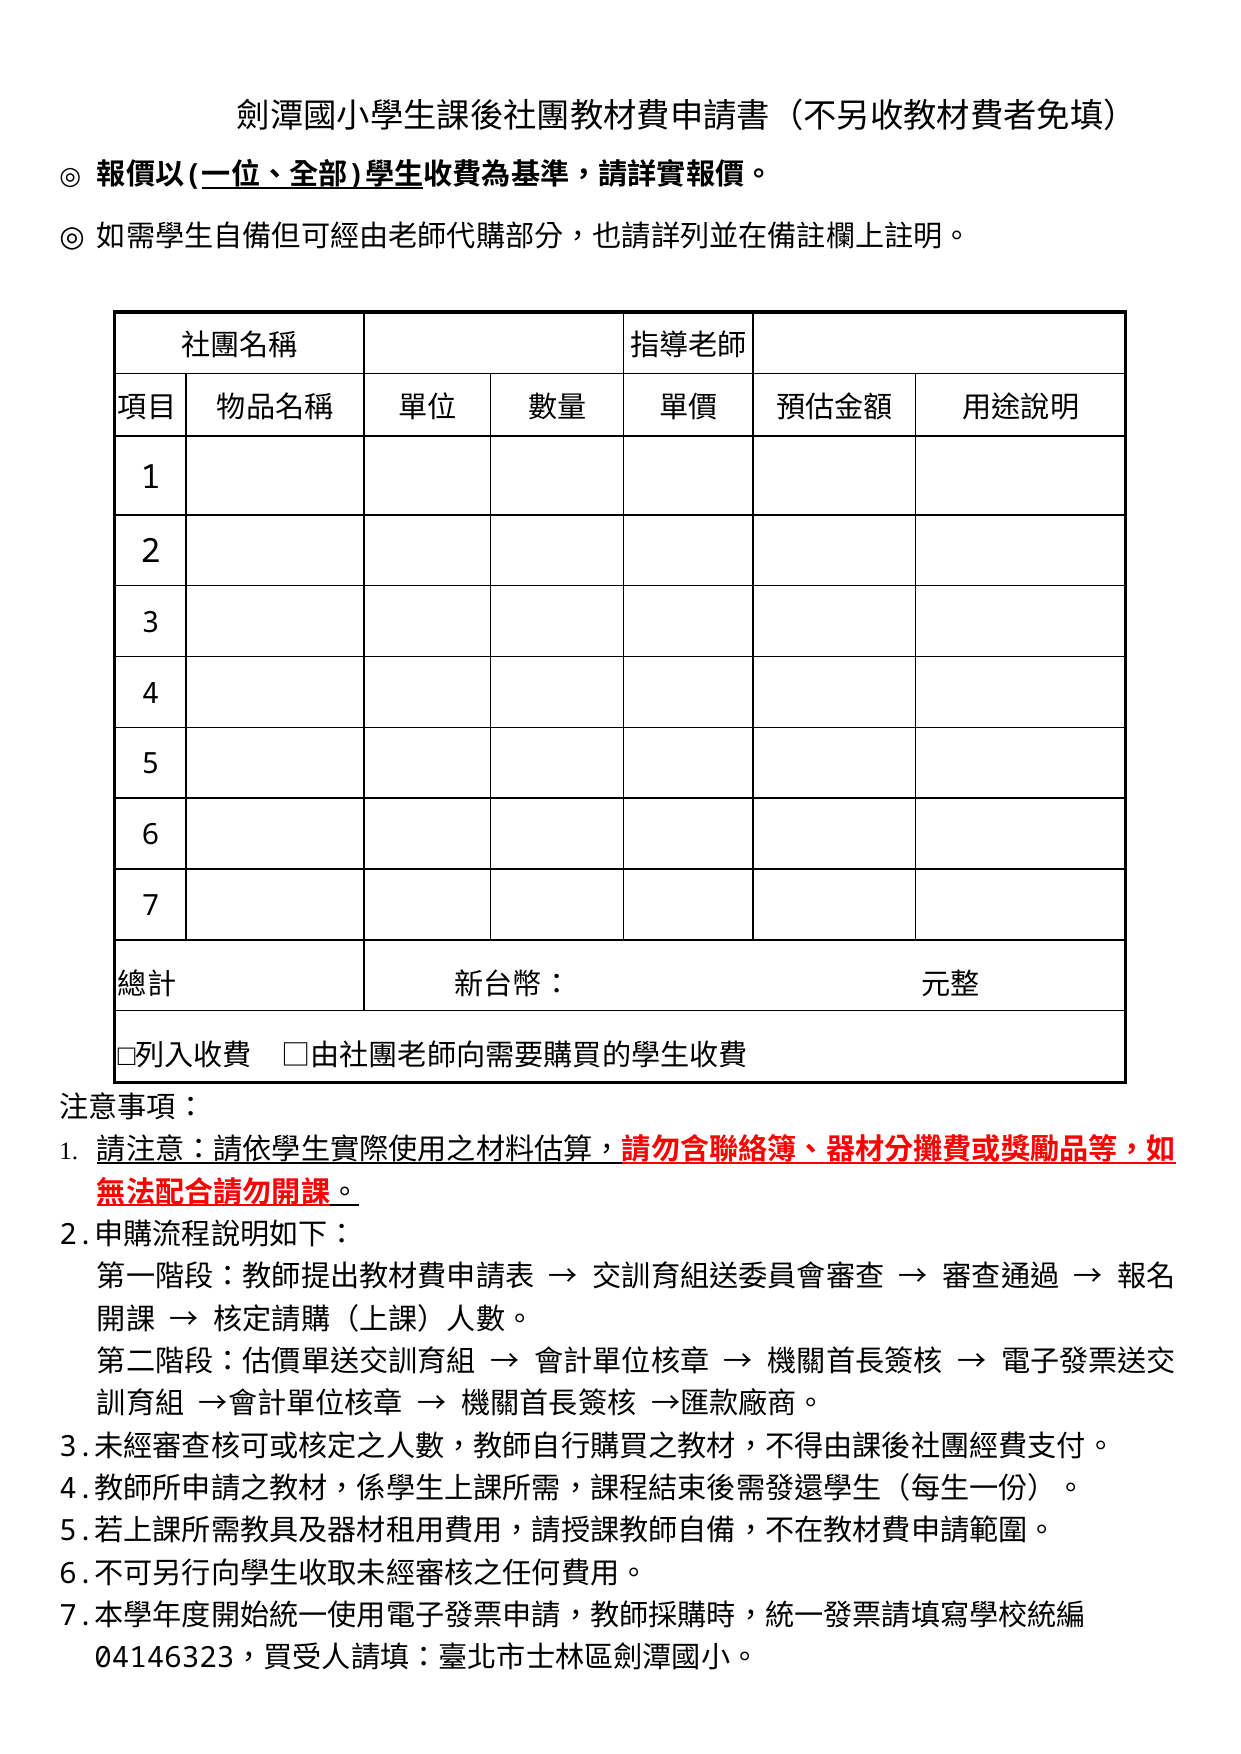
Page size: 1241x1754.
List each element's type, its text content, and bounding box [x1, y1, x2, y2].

table_cell [187, 586, 363, 656]
table_cell [187, 657, 363, 726]
table_cell [365, 799, 490, 868]
text 6.不可另行向學生收取未經審核之任何費用。 [59, 1549, 1181, 1592]
table_cell [187, 870, 363, 939]
text 劍潭國小學生課後社團教材費申請書（不另收教材費者免填） [59, 72, 1181, 134]
text 5.若上課所需教具及器材租用費用，請授課教師自備，不在教材費申請範圍。 [59, 1507, 1181, 1549]
text 4.教師所申請之教材，係學生上課所需，課程結束後需發還學生（每生一份）。 [59, 1464, 1181, 1507]
table_cell [365, 586, 490, 656]
table_header [365, 314, 623, 373]
table_cell 5 [116, 728, 185, 797]
table_cell [365, 437, 490, 514]
table_cell 總計 [116, 941, 363, 1010]
table_cell [916, 799, 1124, 868]
table_cell [624, 657, 752, 726]
table_cell 物品名稱 [187, 374, 363, 435]
table_cell [624, 799, 752, 868]
text 3.未經審查核可或核定之人數，教師自行購買之教材，不得由課後社團經費支付。 [59, 1422, 1181, 1464]
table_cell 單價 [624, 374, 752, 435]
table_cell [624, 437, 752, 514]
table_cell [754, 657, 915, 726]
table_cell [365, 870, 490, 939]
table_cell [754, 799, 915, 868]
table_cell 6 [116, 799, 185, 868]
table_cell [916, 657, 1124, 726]
text 第一階段：教師提出教材費申請表 → 交訓育組送委員會審查 → 審查通過 → 報名開課 → 核定請購（上課）人數。 [97, 1253, 1181, 1337]
table_header [754, 314, 1124, 373]
table_cell 單位 [365, 374, 490, 435]
table_cell [916, 437, 1124, 514]
table_cell 數量 [491, 374, 623, 435]
table_cell 3 [116, 586, 185, 656]
table_cell 2 [116, 516, 185, 585]
table_cell [491, 516, 623, 585]
table_cell [624, 586, 752, 656]
table_cell 預估金額 [754, 374, 915, 435]
table_cell [187, 437, 363, 514]
table_cell [624, 870, 752, 939]
table_cell [754, 870, 915, 939]
table_cell [491, 586, 623, 656]
table_cell 4 [116, 657, 185, 726]
list 請注意：請依學生實際使用之材料估算，請勿含聯絡簿、器材分攤費或獎勵品等，如無法配合請勿開課。 [59, 1126, 1181, 1211]
table_cell [754, 437, 915, 514]
table_cell 7 [116, 870, 185, 939]
table_cell [491, 728, 623, 797]
table_cell [491, 657, 623, 726]
table_cell [491, 799, 623, 868]
table_cell [187, 799, 363, 868]
table_cell [916, 870, 1124, 939]
table_cell [187, 728, 363, 797]
text 7.本學年度開始統一使用電子發票申請，教師採購時，統一發票請填寫學校統編 [59, 1592, 1181, 1634]
table_cell 用途說明 [916, 374, 1124, 435]
table_cell [916, 586, 1124, 656]
table_cell [624, 728, 752, 797]
table_cell □列入收費 □由社團老師向需要購買的學生收費 [116, 1011, 1124, 1081]
table_cell [916, 728, 1124, 797]
table_cell [754, 586, 915, 656]
table_cell [491, 870, 623, 939]
table_cell [365, 657, 490, 726]
table_cell [916, 516, 1124, 585]
list 如需學生自備但可經由老師代購部分，也請詳列並在備註欄上註明。 [59, 197, 1181, 259]
text 04146323，買受人請填：臺北市士林區劍潭國小。 [59, 1634, 1181, 1676]
list 報價以(一位、全部)學生收費為基準，請詳實報價。 [59, 134, 1181, 197]
table_cell [754, 728, 915, 797]
table_header 指導老師 [624, 314, 752, 373]
table_cell [187, 516, 363, 585]
table_cell [624, 516, 752, 585]
table_cell [365, 728, 490, 797]
text 2.申購流程說明如下： [59, 1211, 1181, 1253]
table_cell 1 [116, 437, 185, 514]
text 注意事項： [59, 1084, 1181, 1126]
table_header 社團名稱 [116, 314, 363, 373]
table_cell 新台幣： 元整 [365, 941, 1124, 1010]
text 第二階段：估價單送交訓育組 → 會計單位核章 → 機關首長簽核 → 電子發票送交訓育組 →會計單位核章 → 機關首長簽核 →匯款廠商。 [97, 1337, 1181, 1422]
table_cell [365, 516, 490, 585]
table_cell 項目 [116, 374, 185, 435]
table_cell [491, 437, 623, 514]
table_cell [754, 516, 915, 585]
